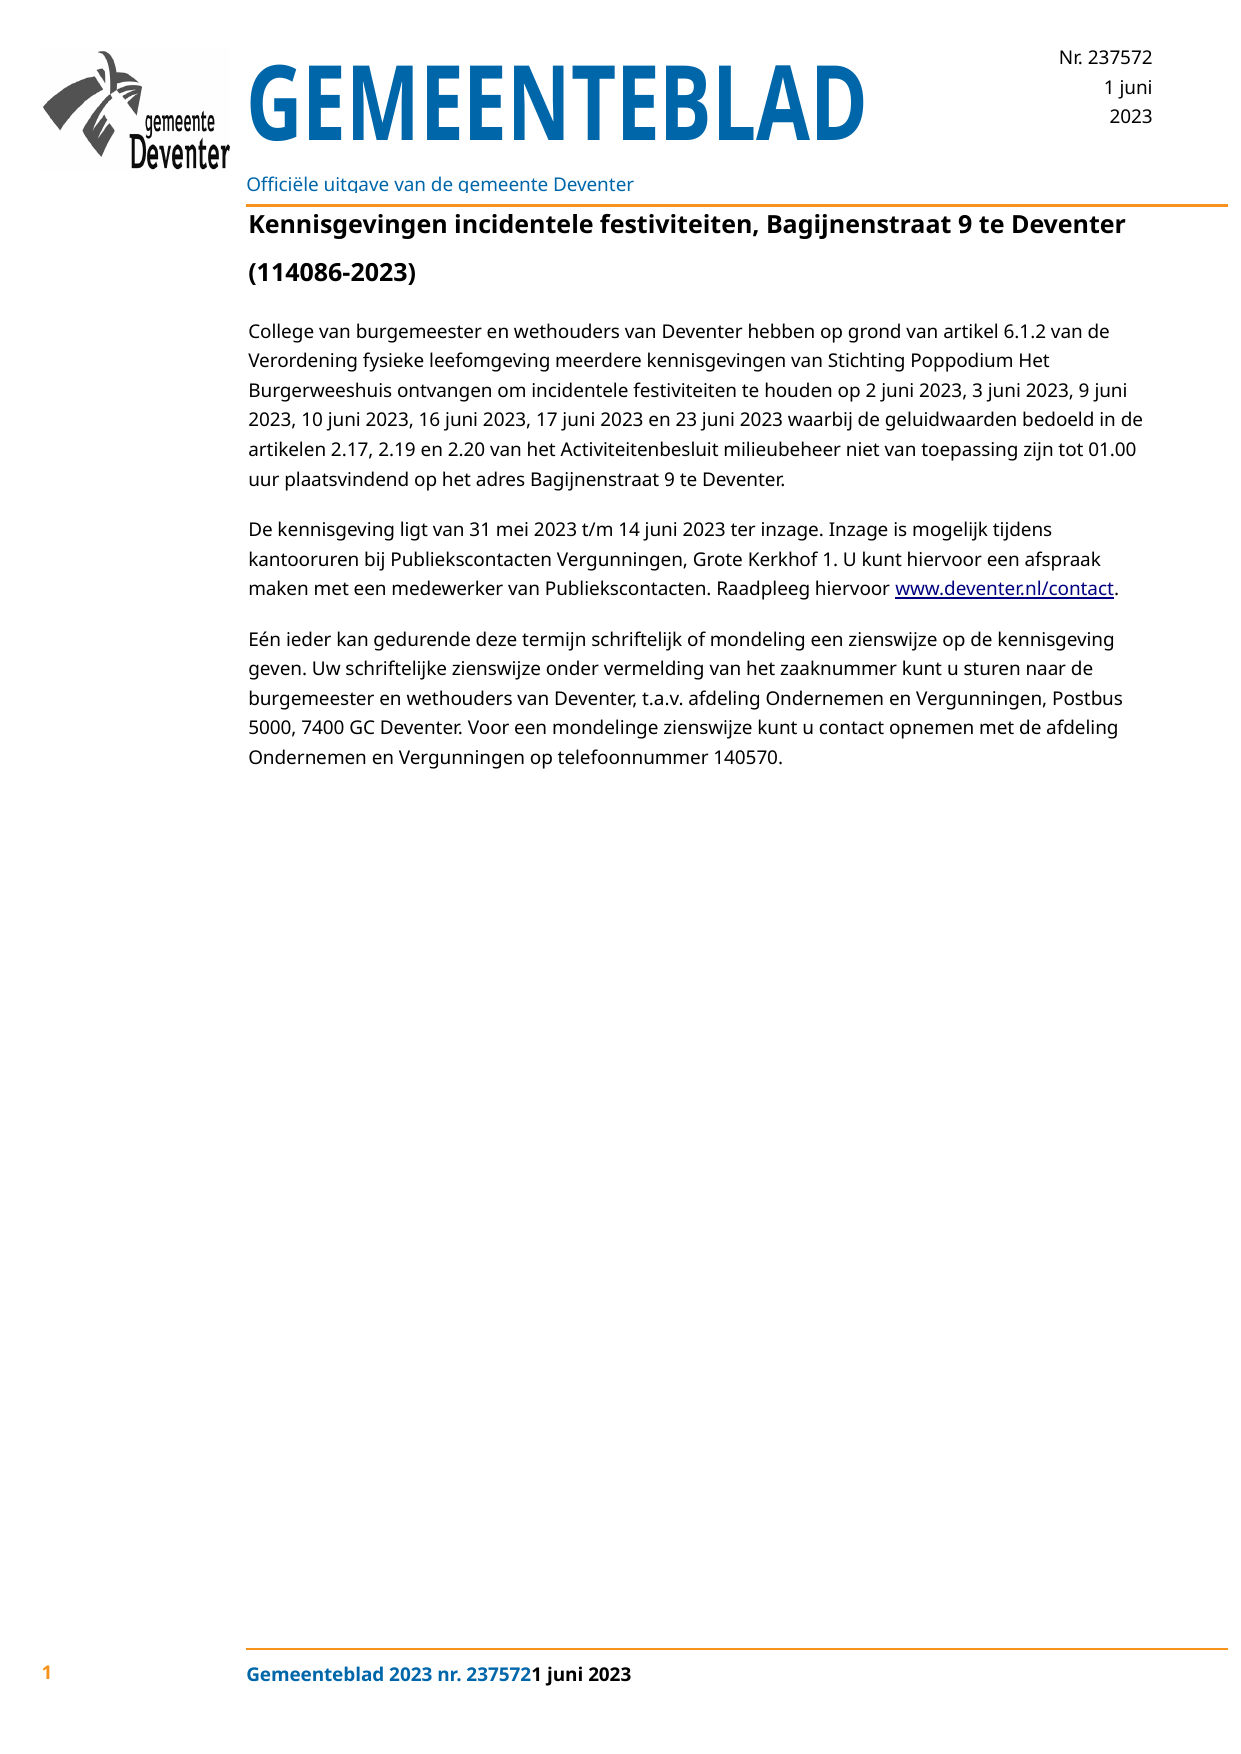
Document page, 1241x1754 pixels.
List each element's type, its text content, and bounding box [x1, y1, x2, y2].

text De kennisgeving ligt van 31 mei 2023 t/m 14 juni 2023 ter inzage. Inzage is mogelijk tijdens kantooruren bij Publiekscontacten Vergunningen, Grote Kerkhof 1. U kunt hiervoor een afspraak maken met een medewerker van Publiekscontacten. Raadpleeg hiervoor www.deventer.nl/contact. [248, 516, 1152, 601]
text Eén ieder kan gedurende deze termijn schriftelijk of mondeling een zienswijze op de kennisgeving geven. Uw schriftelijke zienswijze onder vermelding van het zaaknummer kunt u sturen naar de burgemeester en wethouders van Deventer, t.a.v. afdeling Ondernemen en Vergunningen, Postbus 5000, 7400 GC Deventer. Voor een mondelinge zienswijze kunt u contact opnemen met de afdeling Ondernemen en Vergunningen op telefoonnummer 140570. [248, 626, 1152, 770]
text College van burgemeester en wethouders van Deventer hebben op grond van artikel 6.1.2 van de Verordening fysieke leefomgeving meerdere kennisgevingen van Stichting Poppodium Het Burgerweeshuis ontvangen om incidentele festiviteiten te houden op 2 juni 2023, 3 juni 2023, 9 juni 2023, 10 juni 2023, 16 juni 2023, 17 juni 2023 en 23 juni 2023 waarbij de geluidwaarden bedoeld in de artikelen 2.17, 2.19 en 2.20 van het Activiteitenbesluit milieubeheer niet van toepassing zijn tot 01.00 uur plaatsvindend op het adres Bagijnenstraat 9 te Deventer. [248, 318, 1152, 492]
picture [41, 47, 231, 172]
text Kennisgevingen incidentele festiviteiten, Bagijnenstraat 9 te Deventer (114086-2023) [248, 207, 1152, 288]
